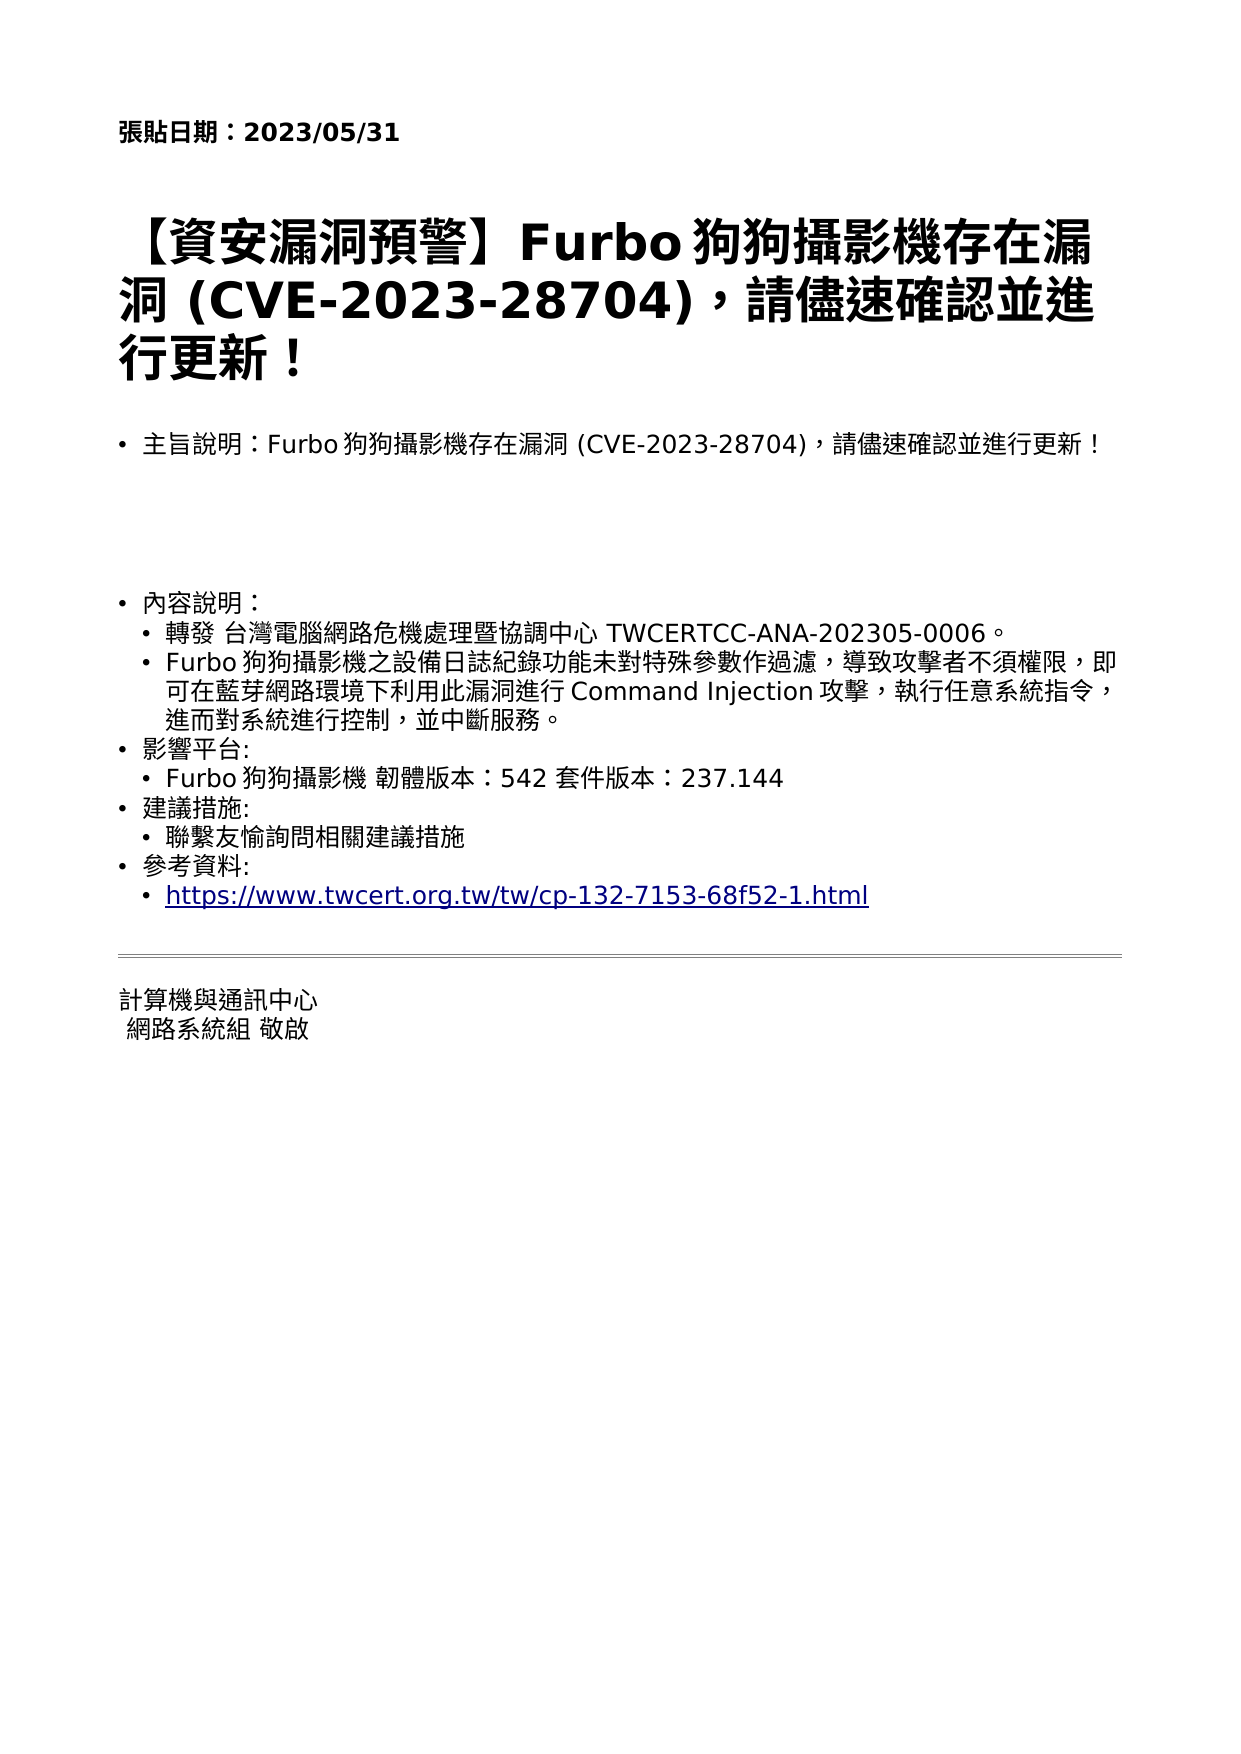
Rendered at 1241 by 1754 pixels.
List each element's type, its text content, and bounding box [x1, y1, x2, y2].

text 張貼日期：2023/05/31 [118, 118, 1122, 176]
list 轉發 台灣電腦網路危機處理暨協調中心 TWCERTCC-ANA-202305-0006。 [142, 619, 1122, 648]
text 計算機與通訊中心 網路系統組 敬啟 [118, 986, 1122, 1044]
list 主旨說明：Furbo狗狗攝影機存在漏洞 (CVE-2023-28704)，請儘速確認並進行更新！ [118, 431, 1122, 460]
list Furbo狗狗攝影機 韌體版本：542 套件版本：237.144 [142, 764, 1122, 794]
list 建議措施: [118, 794, 1122, 823]
list 聯繫友愉詢問相關建議措施 [142, 823, 1122, 852]
list 參考資料: [118, 852, 1122, 881]
list https://www.twcert.org.tw/tw/cp-132-7153-68f52-1.html [142, 881, 1122, 910]
list 影響平台: [118, 735, 1122, 764]
subtitle 【資安漏洞預警】Furbo狗狗攝影機存在漏洞 (CVE-2023-28704)，請儘速確認並進行更新！ [118, 214, 1122, 389]
list Furbo狗狗攝影機之設備日誌紀錄功能未對特殊參數作過濾，導致攻擊者不須權限，即可在藍芽網路環境下利用此漏洞進行Command Injection攻擊，執行任意系統指令，進而對系統進行控制，並中斷服務。 [142, 648, 1122, 735]
list 內容說明： [118, 589, 1122, 619]
